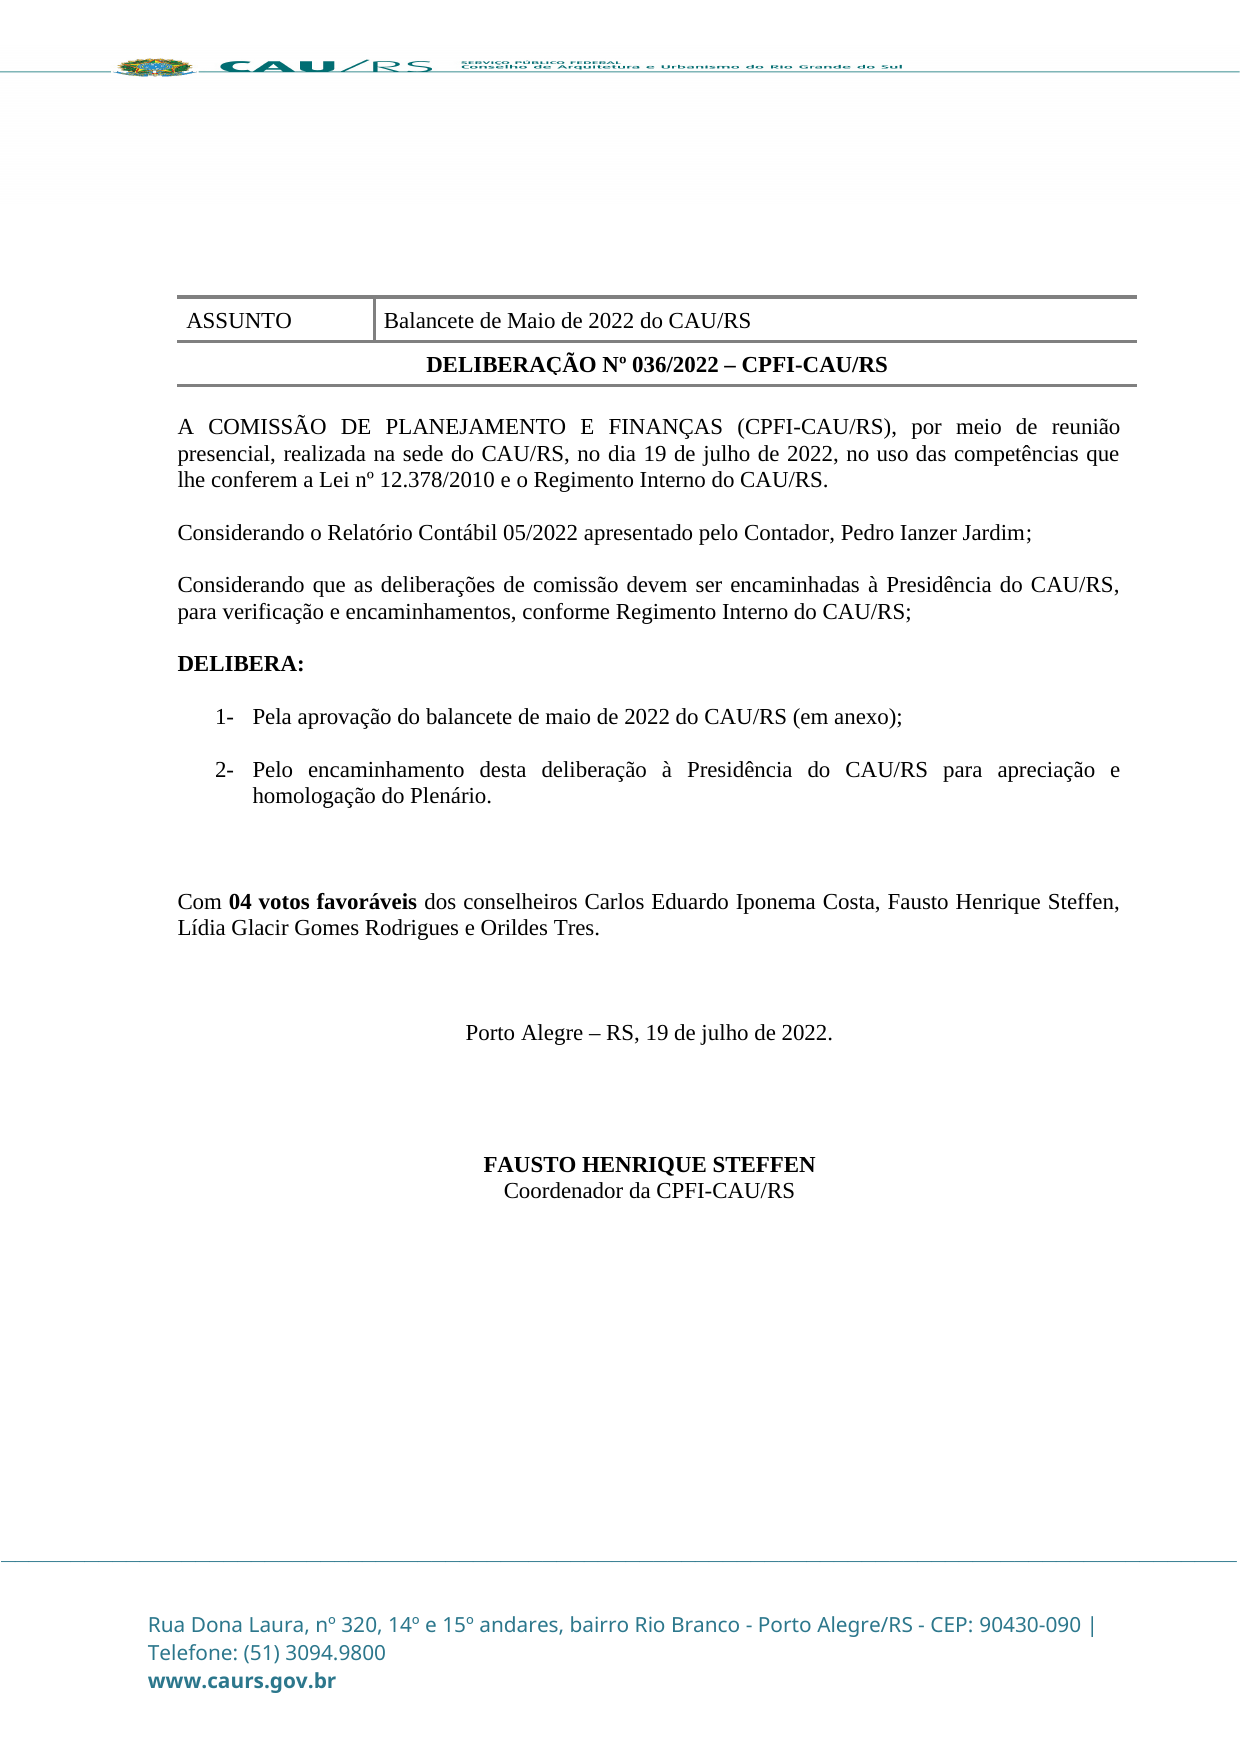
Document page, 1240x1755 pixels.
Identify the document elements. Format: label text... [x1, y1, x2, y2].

table_header Balancete de Maio de 2022 do CAU/RS [376, 299, 1137, 339]
text FAUSTO HENRIQUE STEFFEN [177, 1151, 1121, 1178]
text DELIBERA: [177, 651, 1121, 677]
text A COMISSÃO DE PLANEJAMENTO E FINANÇAS (CPFI-CAU/RS), por meio de reunião presencial, realizada na sede do CAU/RS, no dia 19 de julho de 2022, no uso das competências que lhe conferem a Lei nº 12.378/2010 e o Regimento Interno do CAU/RS. [177, 413, 1121, 492]
text Considerando que as deliberações de comissão devem ser encaminhadas à Presidência do CAU/RS, para verificação e encaminhamentos, conforme Regimento Interno do CAU/RS; [177, 571, 1121, 624]
text Considerando o Relatório Contábil 05/2022 apresentado pelo Contador, Pedro Ianzer Jardim; [177, 519, 1121, 545]
table_header ASSUNTO [177, 299, 373, 339]
list Pelo encaminhamento desta deliberação à Presidência do CAU/RS para apreciação e homologação do Plenário. [215, 756, 1121, 809]
table_cell DELIBERAÇÃO Nº 036/2022 – CPFI-CAU/RS [177, 343, 1137, 384]
text Porto Alegre – RS, 19 de julho de 2022. [177, 1019, 1121, 1046]
text Com 04 votos favoráveis dos conselheiros Carlos Eduardo Iponema Costa, Fausto Henrique Steffen, Lídia Glacir Gomes Rodrigues e Orildes Tres. [177, 888, 1121, 940]
list Pela aprovação do balancete de maio de 2022 do CAU/RS (em anexo); [215, 703, 1121, 729]
text Coordenador da CPFI-CAU/RS [177, 1178, 1121, 1204]
